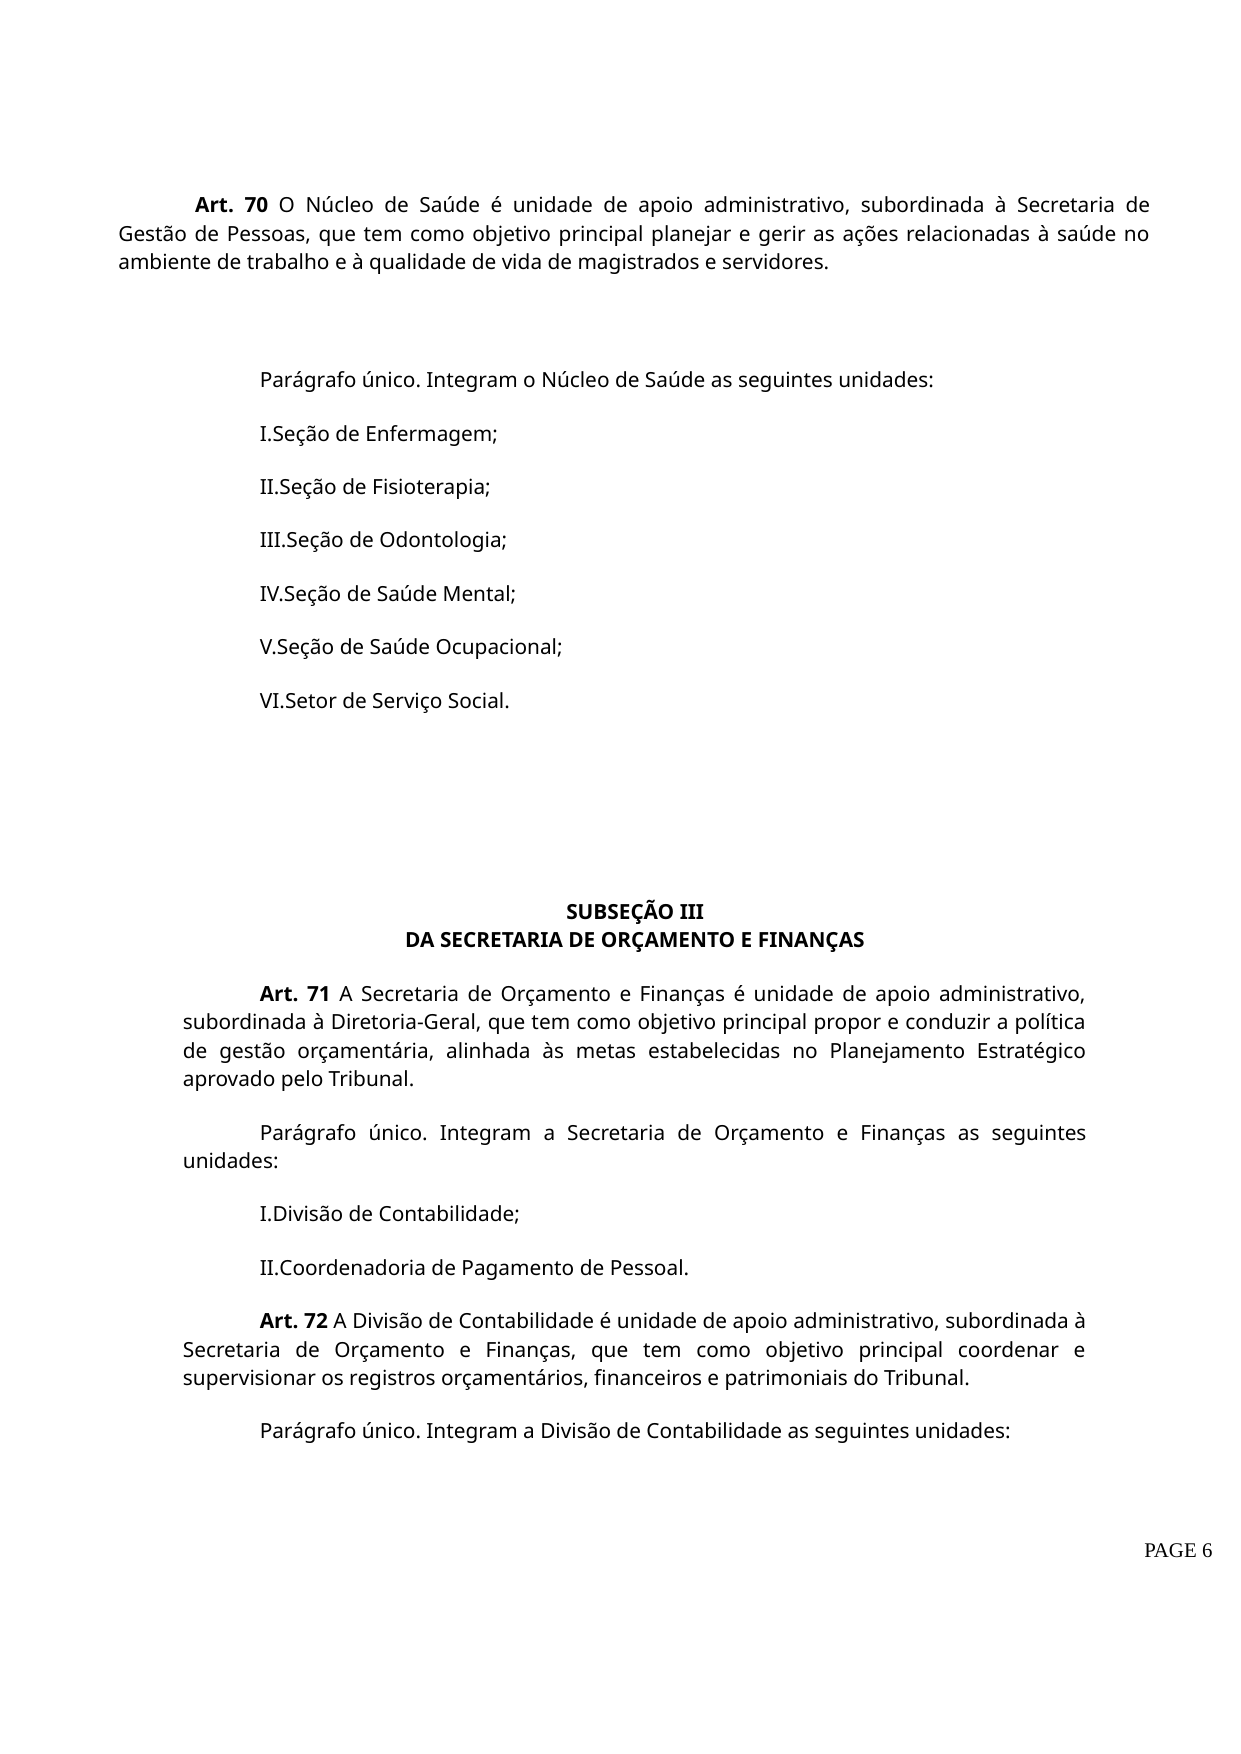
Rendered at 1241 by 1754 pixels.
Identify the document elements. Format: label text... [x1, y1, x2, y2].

list Seção de Saúde Mental; [118, 514, 1152, 568]
list Seção de Saúde Ocupacional; [118, 568, 1152, 621]
text Parágrafo único. Integram a Secretaria de Orçamento e Finanças as seguintes unidades: [118, 1053, 1152, 1135]
list Seção de Odontologia; [118, 461, 1152, 514]
text Art. 70 O Núcleo de Saúde é unidade de apoio administrativo, subordinada à Secretaria de Gestão de Pessoas, que tem como objetivo principal planejar e gerir as ações relacionadas à saúde no ambiente de trabalho e à qualidade de vida de magistrados e servidores. [118, 190, 1152, 276]
text Parágrafo único. Integram a Divisão de Contabilidade as seguintes unidades: [118, 1352, 1152, 1445]
list Divisão de Contabilidade; [118, 1135, 1152, 1188]
text Art. 72 A Divisão de Contabilidade é unidade de apoio administrativo, subordinada à Secretaria de Orçamento e Finanças, que tem como objetivo principal coordenar e supervisionar os registros orçamentários, financeiros e patrimoniais do Tribunal. [118, 1242, 1152, 1352]
text SUBSEÇÃO III [118, 832, 1152, 914]
list Seção de Fisioterapia; [118, 408, 1152, 461]
text Art. 71 A Secretaria de Orçamento e Finanças é unidade de apoio administrativo, subordinada à Diretoria-Geral, que tem como objetivo principal propor e conduzir a política de gestão orçamentária, alinhada às metas estabelecidas no Planejamento Estratégico aprovado pelo Tribunal. [118, 914, 1152, 1053]
list Coordenadoria de Pagamento de Pessoal. [118, 1188, 1152, 1242]
list Setor de Serviço Social. [118, 621, 1152, 779]
list Seção de Enfermagem; [118, 354, 1152, 408]
text Parágrafo único. Integram o Núcleo de Saúde as seguintes unidades: [118, 301, 1152, 354]
